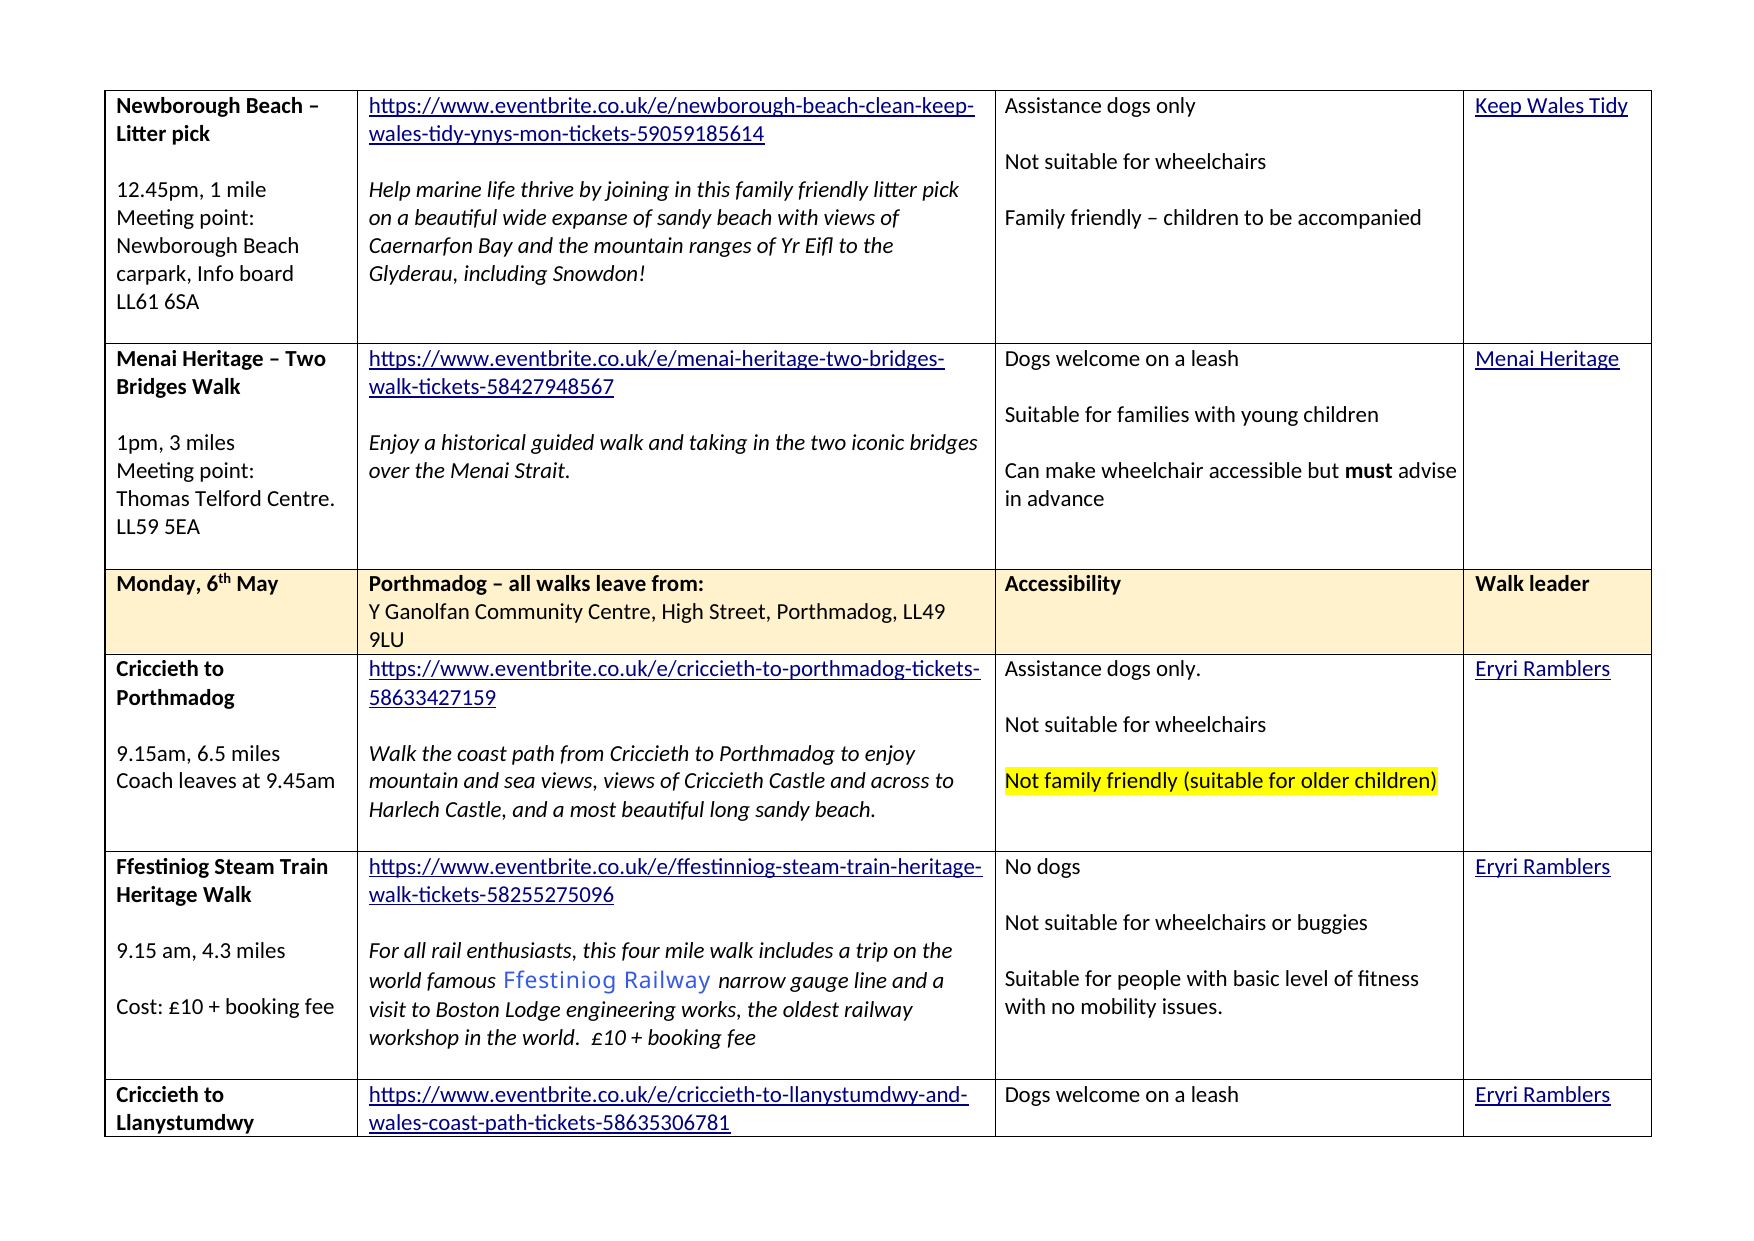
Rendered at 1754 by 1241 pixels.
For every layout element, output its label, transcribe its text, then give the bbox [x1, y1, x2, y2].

table_cell Assistance dogs only Not suitable for wheelchairs Family friendly – children to be accompanied [996, 91, 1463, 343]
table_cell Eryri Ramblers [1464, 1080, 1651, 1136]
table_cell Menai Heritage [1464, 344, 1651, 568]
table_cell Assistance dogs only. Not suitable for wheelchairs Not family friendly (suitable for older children) [996, 655, 1463, 851]
table_cell Walk leader [1464, 570, 1651, 653]
table_cell No dogs Not suitable for wheelchairs or buggies Suitable for people with basic level of fitness with no mobility issues. [996, 852, 1463, 1079]
table_cell Monday, 6th May [106, 570, 357, 653]
table_cell Criccieth to Porthmadog 9.15am, 6.5 miles Coach leaves at 9.45am [106, 655, 357, 851]
table_cell Criccieth to Llanystumdwy [106, 1080, 357, 1136]
table_cell https://www.eventbrite.co.uk/e/criccieth-to-porthmadog-tickets-58633427159 Walk the coast path from Criccieth to Porthmadog to enjoy mountain and sea views, views of Criccieth Castle and across to Harlech Castle, and a most beautiful long sandy beach. [358, 655, 995, 851]
table_cell Ffestiniog Steam Train Heritage Walk 9.15 am, 4.3 miles Cost: £10 + booking fee [106, 852, 357, 1079]
table_cell Keep Wales Tidy [1464, 91, 1651, 343]
table_cell Eryri Ramblers [1464, 852, 1651, 1079]
table_cell https://www.eventbrite.co.uk/e/newborough-beach-clean-keep-wales-tidy-ynys-mon-tickets-59059185614 Help marine life thrive by joining in this family friendly litter pick on a beautiful wide expanse of sandy beach with views of Caernarfon Bay and the mountain ranges of Yr Eifl to the Glyderau, including Snowdon! [358, 91, 995, 343]
table_cell Accessibility [996, 570, 1463, 653]
table_cell https://www.eventbrite.co.uk/e/criccieth-to-llanystumdwy-and-wales-coast-path-tickets-58635306781 [358, 1080, 995, 1136]
table_cell Newborough Beach – Litter pick 12.45pm, 1 mile Meeting point: Newborough Beach carpark, Info board LL61 6SA [106, 91, 357, 343]
table_cell Dogs welcome on a leash Suitable for families with young children Can make wheelchair accessible but must advise in advance [996, 344, 1463, 568]
table_cell Porthmadog – all walks leave from: Y Ganolfan Community Centre, High Street, Porthmadog, LL49 9LU [358, 570, 995, 653]
table_cell https://www.eventbrite.co.uk/e/menai-heritage-two-bridges-walk-tickets-58427948567 Enjoy a historical guided walk and taking in the two iconic bridges over the Menai Strait. [358, 344, 995, 568]
table_cell https://www.eventbrite.co.uk/e/ffestinniog-steam-train-heritage-walk-tickets-58255275096 For all rail enthusiasts, this four mile walk includes a trip on the world famous Ffestiniog Railway narrow gauge line and a visit to Boston Lodge engineering works, the oldest railway workshop in the world. £10 + booking fee [358, 852, 995, 1079]
table_cell Menai Heritage – Two Bridges Walk 1pm, 3 miles Meeting point: Thomas Telford Centre. LL59 5EA [106, 344, 357, 568]
table_cell Eryri Ramblers [1464, 655, 1651, 851]
table_cell Dogs welcome on a leash [996, 1080, 1463, 1136]
